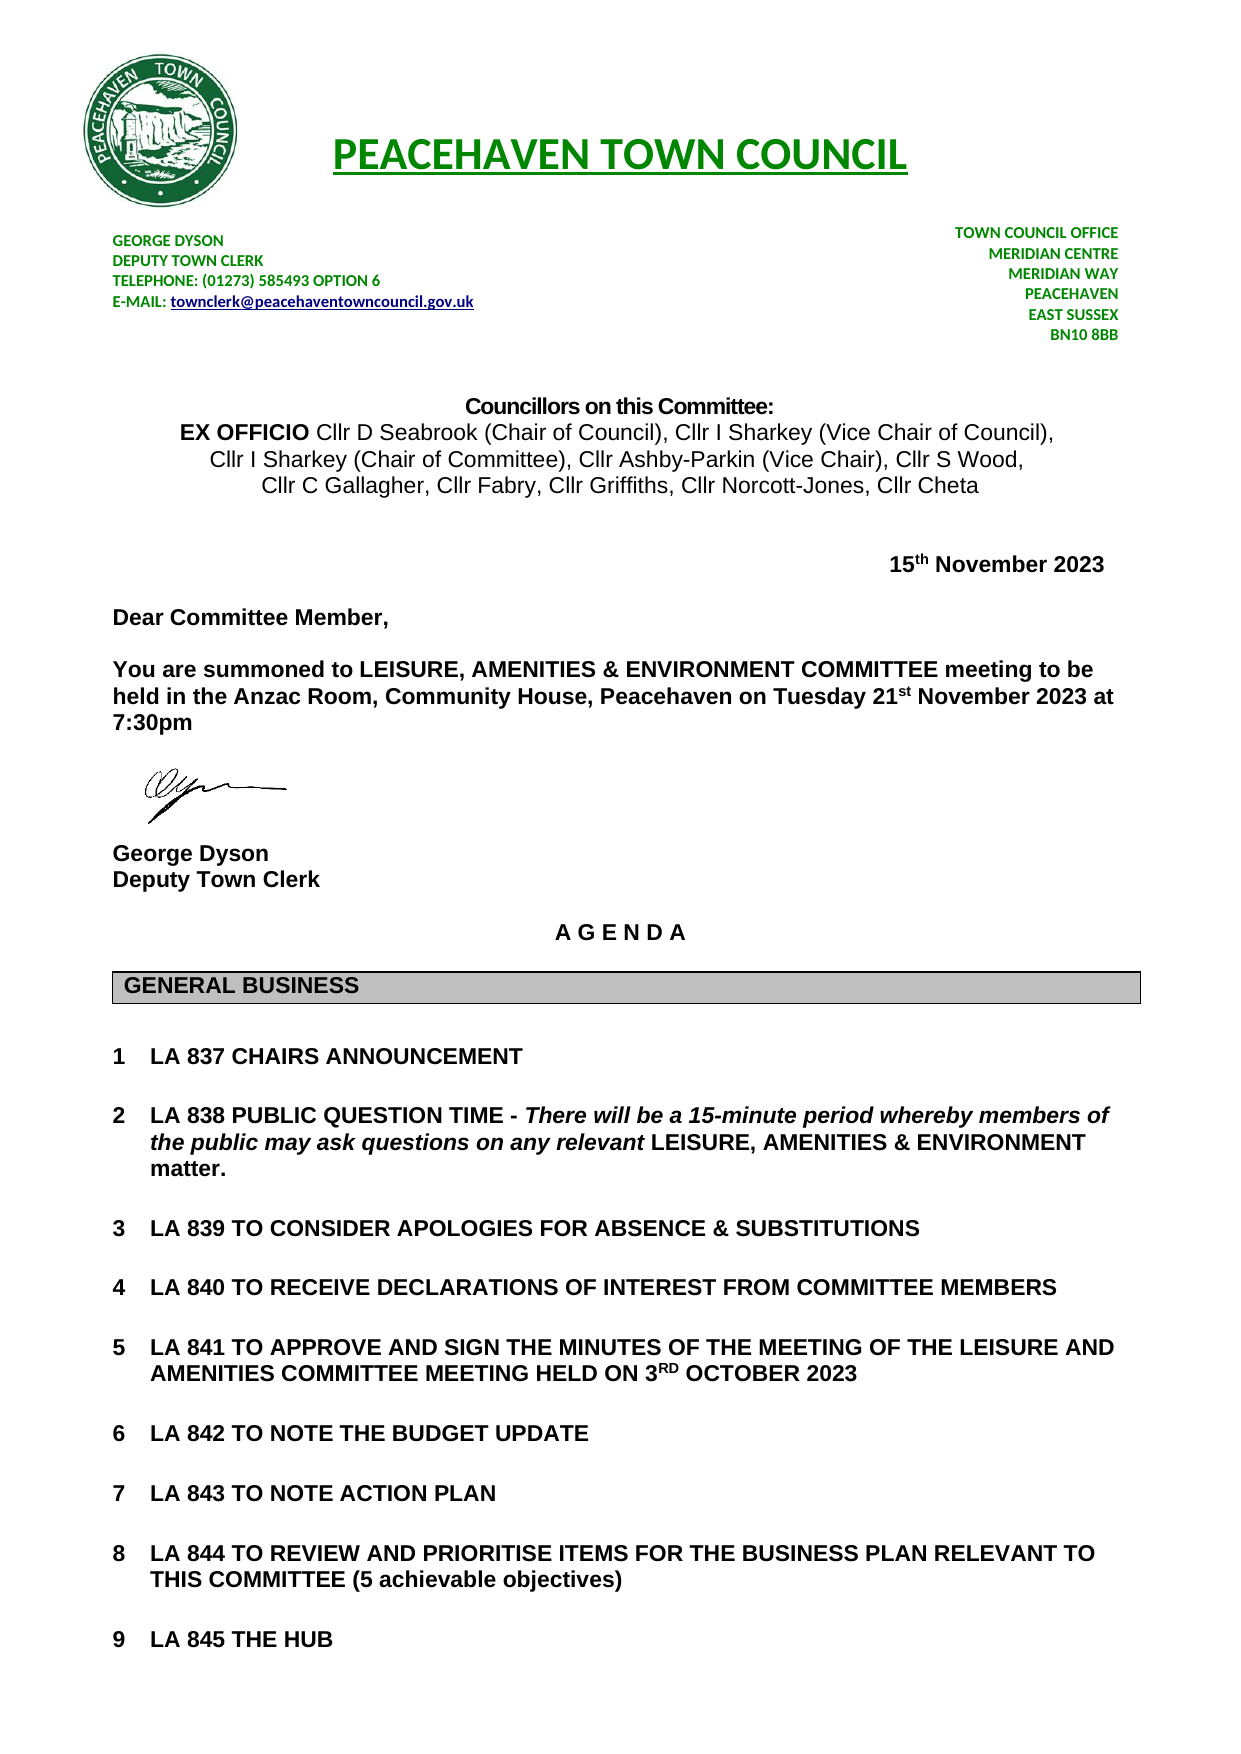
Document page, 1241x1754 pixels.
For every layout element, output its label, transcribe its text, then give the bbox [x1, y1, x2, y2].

text Dear Committee Member, [112, 604, 1063, 630]
text A G E N D A [112, 919, 1128, 945]
list LA 841 TO APPROVE AND SIGN THE MINUTES OF THE MEETING OF THE LEISURE AND AMENITIES COMMITTEE MEETING HELD ON 3RD OCTOBER 2023 [112, 1334, 1128, 1387]
text 15th November 2023 [112, 551, 1128, 577]
text You are summoned to LEISURE, AMENITIES & ENVIRONMENT COMMITTEE meeting to be held in the Anzac Room, Community House, Peacehaven on Tuesday 21st November 2023 at 7:30pm [112, 656, 1128, 735]
table_header GENERAL BUSINESS [113, 973, 1140, 1003]
list LA 844 TO REVIEW AND PRIORITISE ITEMS FOR THE BUSINESS PLAN RELEVANT TO THIS COMMITTEE (5 achievable objectives) [112, 1539, 1128, 1592]
text Cllr I Sharkey (Chair of Committee), Cllr Ashby-Parkin (Vice Chair), Cllr S Wood, [112, 446, 1128, 472]
list LA 842 TO NOTE THE BUDGET UPDATE [112, 1420, 1128, 1446]
text Cllr C Gallagher, Cllr Fabry, Cllr Griffiths, Cllr Norcott-Jones, Cllr Cheta [112, 472, 1128, 498]
list LA 837 CHAIRS ANNOUNCEMENT [112, 1043, 1128, 1069]
text EX OFFICIO Cllr D Seabrook (Chair of Council), Cllr I Sharkey (Vice Chair of Council), [112, 419, 1128, 446]
text Councillors on this Committee: [112, 393, 1128, 419]
text Deputy Town Clerk [112, 866, 1128, 892]
list LA 843 TO NOTE ACTION PLAN [112, 1480, 1128, 1506]
text George Dyson [112, 840, 1128, 866]
list LA 840 TO RECEIVE DECLARATIONS OF INTEREST FROM COMMITTEE MEMBERS [112, 1274, 1128, 1301]
list LA 838 PUBLIC QUESTION TIME - There will be a 15-minute period whereby members of the public may ask questions on any relevant LEISURE, AMENITIES & ENVIRONMENT matter. [112, 1102, 1128, 1181]
list LA 845 THE HUB [112, 1626, 1128, 1652]
list LA 839 TO CONSIDER APOLOGIES FOR ABSENCE & SUBSTITUTIONS [112, 1215, 1128, 1241]
